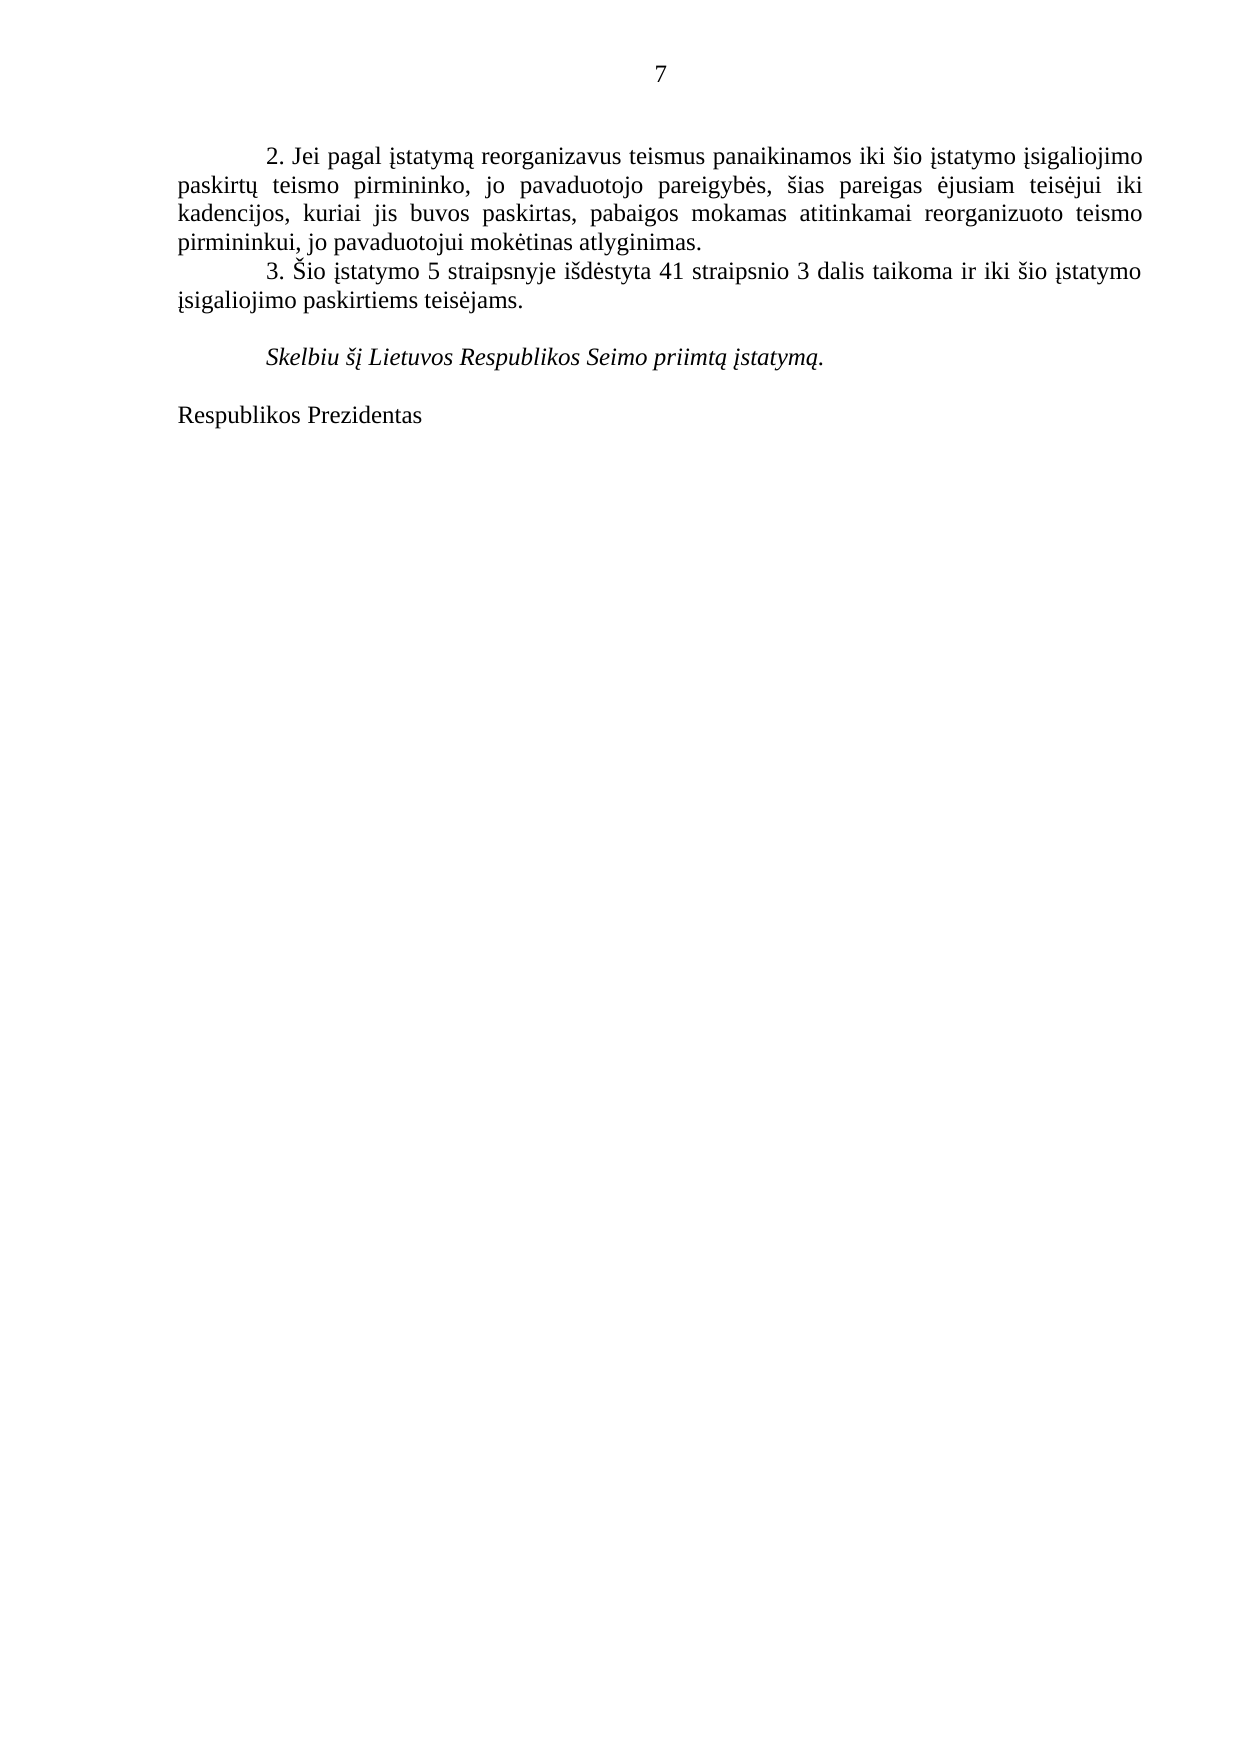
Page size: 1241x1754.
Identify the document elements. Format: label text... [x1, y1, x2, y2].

text Skelbiu šį Lietuvos Respublikos Seimo priimtą įstatymą. [177, 342, 1144, 371]
text 2. Jei pagal įstatymą reorganizavus teismus panaikinamos iki šio įstatymo įsigaliojimo paskirtų teismo pirmininko, jo pavaduotojo pareigybės, šias pareigas ėjusiam teisėjui iki kadencijos, kuriai jis buvos paskirtas, pabaigos mokamas atitinkamai reorganizuoto teismo pirmininkui, jo pavaduotojui mokėtinas atlyginimas. [177, 141, 1144, 256]
text 3. Šio įstatymo 5 straipsnyje išdėstyta 41 straipsnio 3 dalis taikoma ir iki šio įstatymo įsigaliojimo paskirtiems teisėjams. [177, 256, 1144, 313]
text Respublikos Prezidentas [177, 400, 1144, 428]
